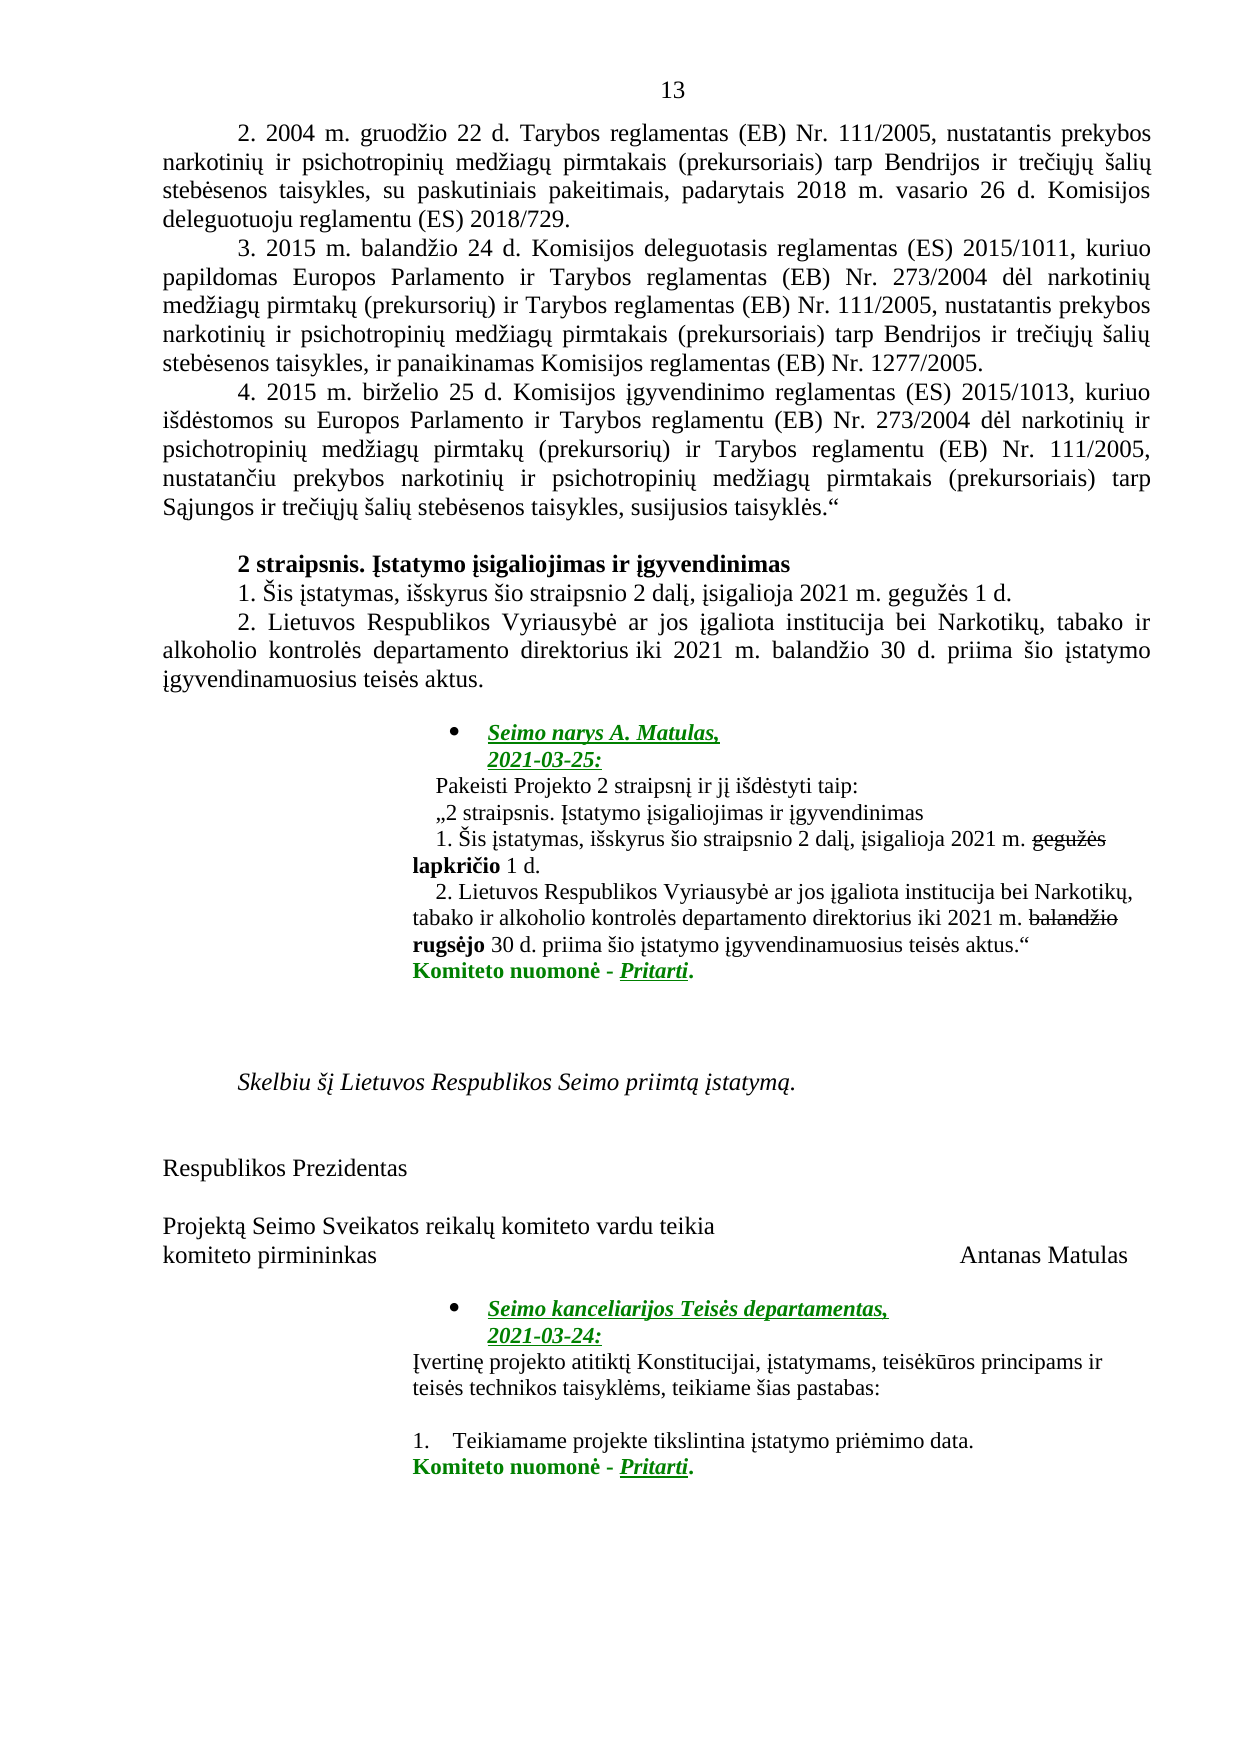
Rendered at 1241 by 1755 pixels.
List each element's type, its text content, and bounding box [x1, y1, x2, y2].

text 2. Lietuvos Respublikos Vyriausybė ar jos įgaliota institucija bei Narkotikų, tabako ir alkoholio kontrolės departamento direktorius iki 2021 m. balandžio rugsėjo 30 d. priima šio įstatymo įgyvendinamuosius teisės aktus.“ [412, 878, 1152, 957]
text 1. Teikiamame projekte tikslintina įstatymo priėmimo data. [412, 1427, 1152, 1453]
text Projektą Seimo Sveikatos reikalų komiteto vardu teikia [162, 1211, 1152, 1240]
text 4. 2015 m. birželio 25 d. Komisijos įgyvendinimo reglamentas (ES) 2015/1013, kuriuo išdėstomos su Europos Parlamento ir Tarybos reglamentu (EB) Nr. 273/2004 dėl narkotinių ir psichotropinių medžiagų pirmtakų (prekursorių) ir Tarybos reglamentu (EB) Nr. 111/2005, nustatančiu prekybos narkotinių ir psichotropinių medžiagų pirmtakais (prekursoriais) tarp Sąjungos ir trečiųjų šalių stebėsenos taisykles, susijusios taisyklės.“ [162, 377, 1152, 521]
text 3. 2015 m. balandžio 24 d. Komisijos deleguotasis reglamentas (ES) 2015/1011, kuriuo papildomas Europos Parlamento ir Tarybos reglamentas (EB) Nr. 273/2004 dėl narkotinių medžiagų pirmtakų (prekursorių) ir Tarybos reglamentas (EB) Nr. 111/2005, nustatantis prekybos narkotinių ir psichotropinių medžiagų pirmtakais (prekursoriais) tarp Bendrijos ir trečiųjų šalių stebėsenos taisykles, ir panaikinamas Komisijos reglamentas (EB) Nr. 1277/2005. [162, 233, 1152, 377]
text 2. Lietuvos Respublikos Vyriausybė ar jos įgaliota institucija bei Narkotikų, tabako ir alkoholio kontrolės departamento direktorius iki 2021 m. balandžio 30 d. priima šio įstatymo įgyvendinamuosius teisės aktus. [162, 607, 1152, 693]
text Įvertinę projekto atitiktį Konstitucijai, įstatymams, teisėkūros principams ir teisės technikos taisyklėms, teikiame šias pastabas: [412, 1348, 1152, 1401]
list Seimo kanceliarijos Teisės departamentas, 2021-03-24: [450, 1295, 1152, 1348]
text Pakeisti Projekto 2 straipsnį ir jį išdėstyti taip: [412, 773, 1152, 799]
text Skelbiu šį Lietuvos Respublikos Seimo priimtą įstatymą. [162, 1067, 1152, 1096]
text 2 straipsnis. Įstatymo įsigaliojimas ir įgyvendinimas [162, 549, 1152, 578]
text komiteto pirmininkas Antanas Matulas [162, 1240, 1152, 1268]
text Komiteto nuomonė - Pritarti. [412, 1453, 1152, 1480]
text Komiteto nuomonė - Pritarti. [412, 957, 1152, 983]
list Seimo narys A. Matulas, 2021-03-25: [450, 719, 1152, 773]
text 1. Šis įstatymas, išskyrus šio straipsnio 2 dalį, įsigalioja 2021 m. gegužės 1 d. [162, 578, 1152, 607]
text Respublikos Prezidentas [162, 1153, 1152, 1182]
text „2 straipsnis. Įstatymo įsigaliojimas ir įgyvendinimas [412, 799, 1152, 825]
text 2. 2004 m. gruodžio 22 d. Tarybos reglamentas (EB) Nr. 111/2005, nustatantis prekybos narkotinių ir psichotropinių medžiagų pirmtakais (prekursoriais) tarp Bendrijos ir trečiųjų šalių stebėsenos taisykles, su paskutiniais pakeitimais, padarytais 2018 m. vasario 26 d. Komisijos deleguotuoju reglamentu (ES) 2018/729. [162, 118, 1152, 233]
text 1. Šis įstatymas, išskyrus šio straipsnio 2 dalį, įsigalioja 2021 m. gegužės lapkričio 1 d. [412, 825, 1152, 878]
